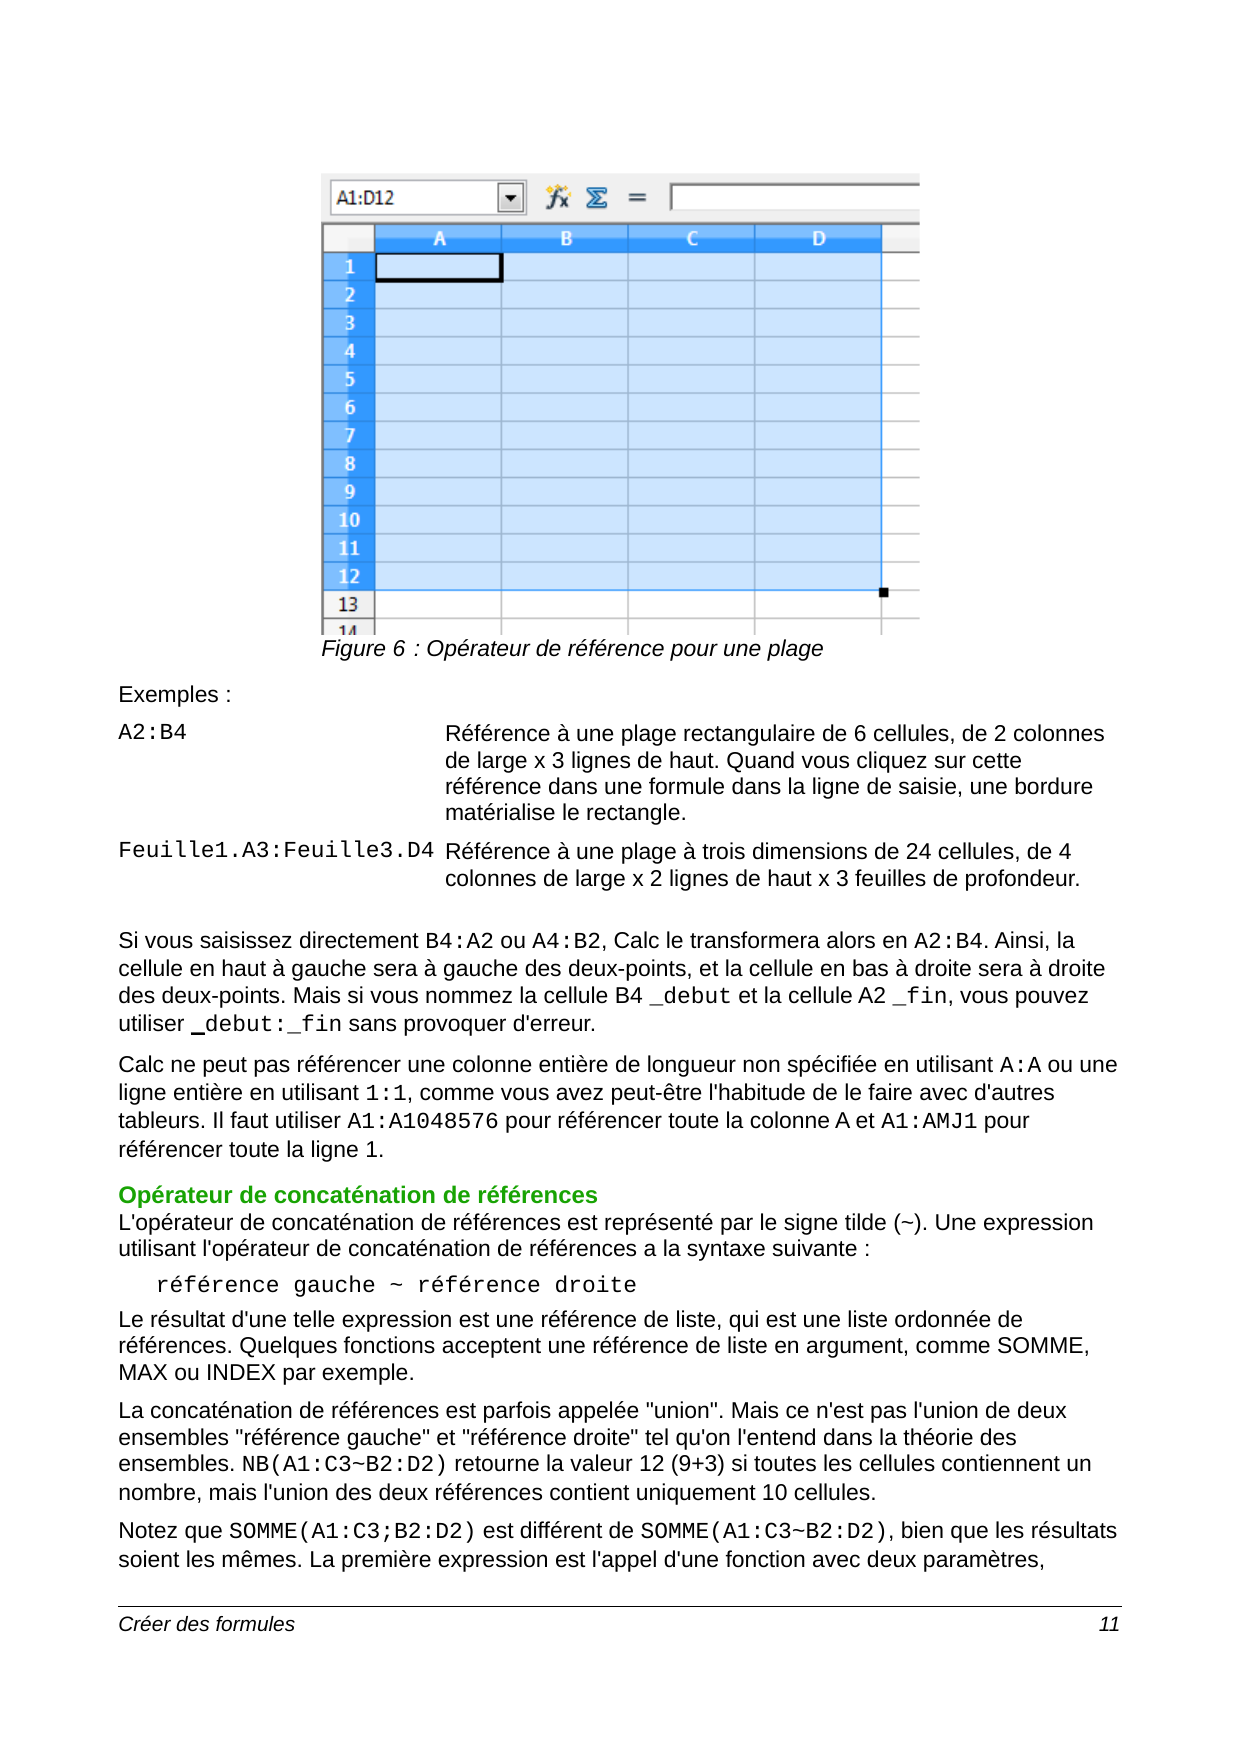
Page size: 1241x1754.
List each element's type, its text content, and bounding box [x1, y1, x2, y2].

picture [321, 172, 920, 635]
subtitle Opérateur de concaténation de références [118, 1181, 1122, 1208]
text Si vous saisissez directement B4:A2 ou A4:B2, Calc le transformera alors en A2:B4. Ainsi, la cellule en haut à gauche sera à gauche des deux-points, et la cellule en bas à droite sera à droite des deux-points. Mais si vous nommez la cellule B4 _debut et la cellule A2 _fin, vous pouvez utiliser _debut:_fin sans provoquer d'erreur. [118, 927, 1122, 1038]
table_cell Référence à une plage à trois dimensions de 24 cellules, de 4 colonnes de large x 2 lignes de haut x 3 feuilles de profondeur. [445, 838, 1123, 903]
text La concaténation de références est parfois appelée "union". Mais ce n'est pas l'union de deux ensembles "référence gauche" et "référence droite" tel qu'on l'entend dans la théorie des ensembles. NB(A1:C3~B2:D2) retourne la valeur 12 (9+3) si toutes les cellules contiennent un nombre, mais l'union des deux références contient uniquement 10 cellules. [118, 1397, 1122, 1505]
table_cell Feuille1.A3:Feuille3.D4 [118, 838, 445, 903]
table_header Référence à une plage rectangulaire de 6 cellules, de 2 colonnes de large x 3 lignes de haut. Quand vous cliquez sur cette référence dans une formule dans la ligne de saisie, une bordure matérialise le rectangle. [445, 720, 1123, 838]
text référence gauche ~ référence droite [156, 1274, 1122, 1300]
table_header A2:B4 [118, 720, 445, 838]
text L'opérateur de concaténation de références est représenté par le signe tilde (~). Une expression utilisant l'opérateur de concaténation de références a la syntaxe suivante : [118, 1208, 1122, 1261]
text Figure 6 : Opérateur de référence pour une plage [321, 635, 919, 661]
text Notez que SOMME(A1:C3;B2:D2) est différent de SOMME(A1:C3~B2:D2), bien que les résultats soient les mêmes. La première expression est l'appel d'une fonction avec deux paramètres, [118, 1517, 1122, 1572]
text Le résultat d'une telle expression est une référence de liste, qui est une liste ordonnée de références. Quelques fonctions acceptent une référence de liste en argument, comme SOMME, MAX ou INDEX par exemple. [118, 1306, 1122, 1385]
text Calc ne peut pas référencer une colonne entière de longueur non spécifiée en utilisant A:A ou une ligne entière en utilisant 1:1, comme vous avez peut-être l'habitude de le faire avec d'autres tableurs. Il faut utiliser A1:A1048576 pour référencer toute la colonne A et A1:AMJ1 pour référencer toute la ligne 1. [118, 1051, 1122, 1162]
text Exemples : [118, 681, 1122, 708]
